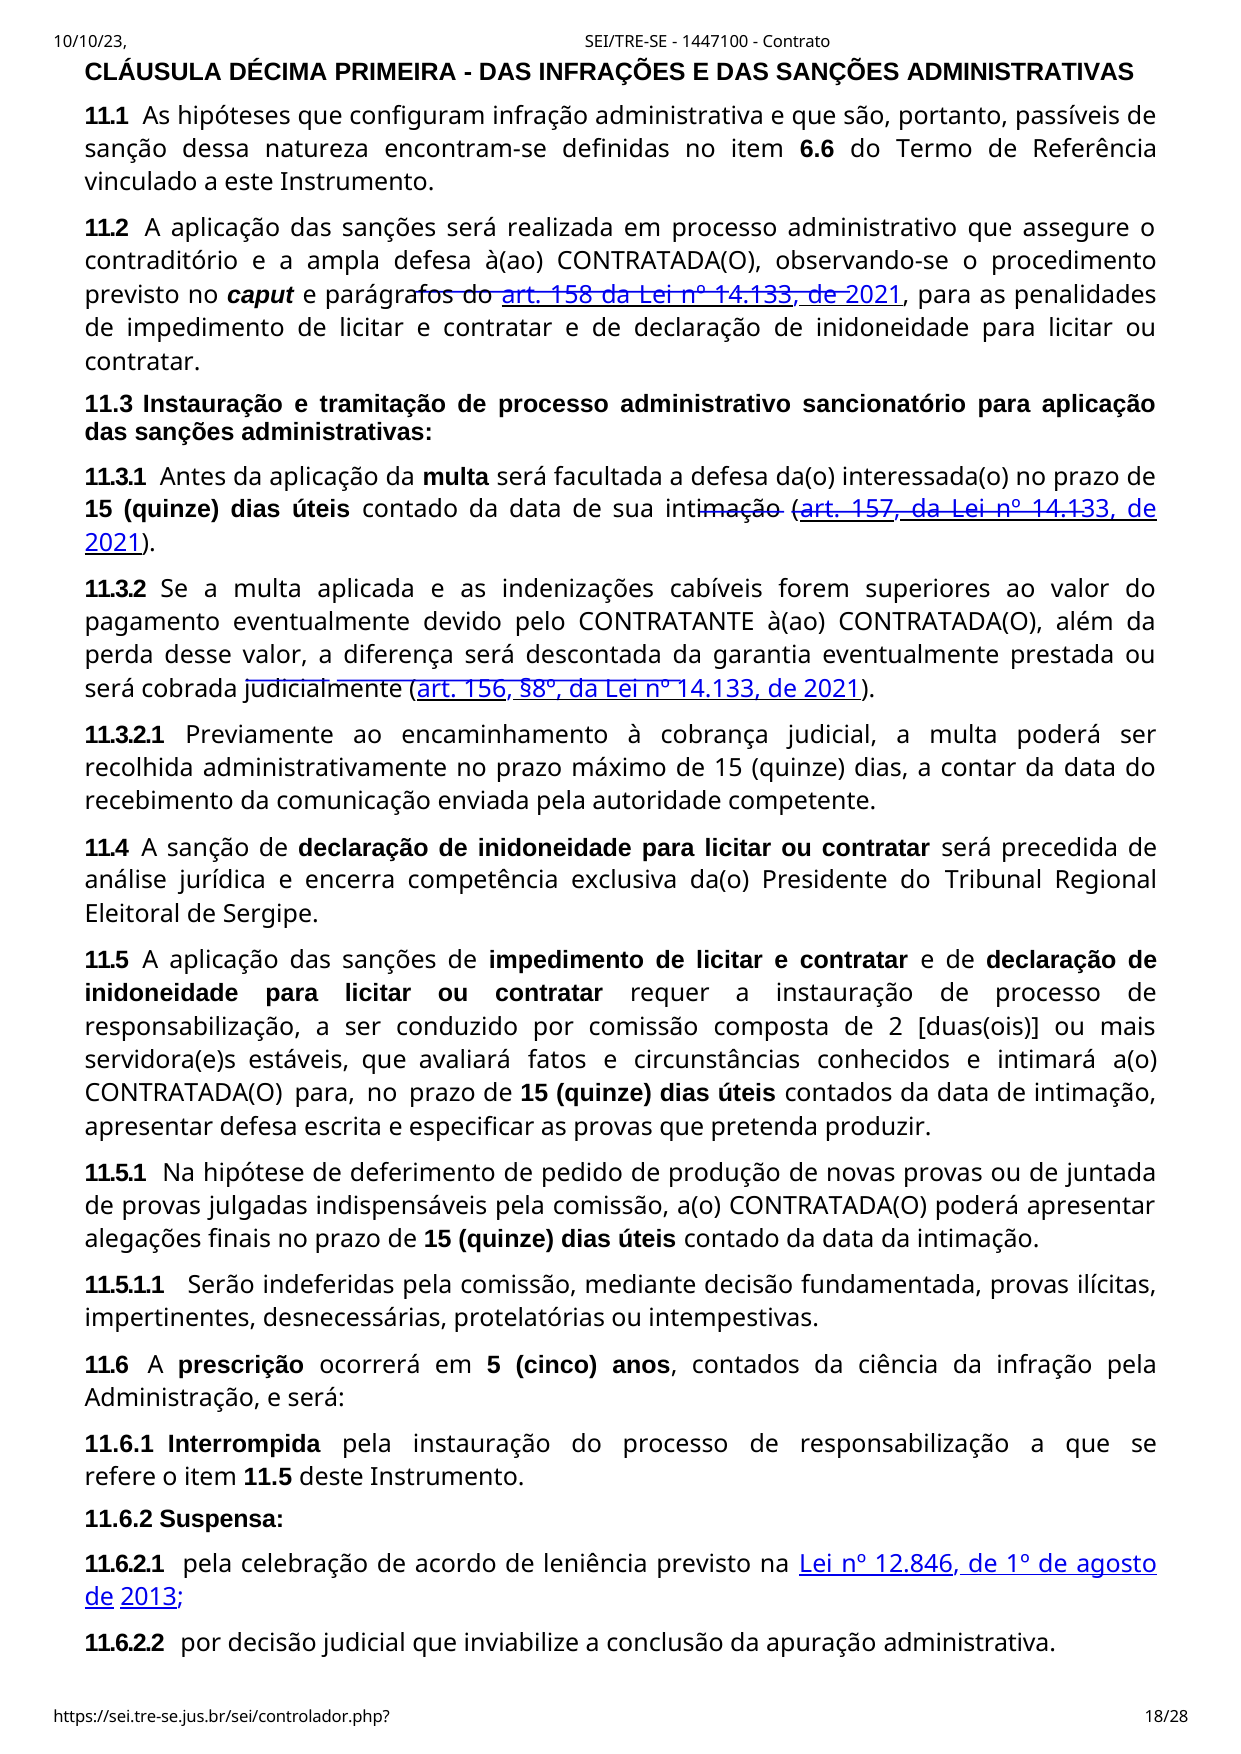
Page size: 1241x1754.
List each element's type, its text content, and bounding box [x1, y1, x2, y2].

list Suspensa: [84, 1504, 1182, 1533]
list A sanção de declaração de inidoneidade para licitar ou contratar será precedida de análise jurídica e encerra competência exclusiva da(o) Presidente do Tribunal Regional Eleitoral de Sergipe. [84, 829, 1157, 929]
list A prescrição ocorrerá em 5 (cinco) anos, contados da ciência da infração pela Administração, e será: [84, 1346, 1157, 1413]
list Previamente ao encaminhamento à cobrança judicial, a multa poderá ser recolhida administrativamente no prazo máximo de 15 (quinze) dias, a contar da data do recebimento da comunicação enviada pela autoridade competente. [84, 717, 1157, 817]
list Instauração e tramitação de processo administrativo sancionatório para aplicação das sanções administrativas: [84, 389, 1157, 446]
list A aplicação das sanções será realizada em processo administrativo que assegure o contraditório e a ampla defesa à(ao) CONTRATADA(O), observando-se o procedimento previsto no caput e parágrafos do art. 158 da Lei nº 14.133, de 2021, para as penalidades de impedimento de licitar e contratar e de declaração de inidoneidade para licitar ou contratar. [84, 210, 1157, 377]
list Antes da aplicação da multa será facultada a defesa da(o) interessada(o) no prazo de 15 (quinze) dias úteis contado da data de sua intimação (art. 157, da Lei nº 14.133, de 2021). [84, 458, 1157, 558]
list A aplicação das sanções de impedimento de licitar e contratar e de declaração de inidoneidade para licitar ou contratar requer a instauração de processo de responsabilização, a ser conduzido por comissão composta de 2 [duas(ois)] ou mais servidora(e)s estáveis, que avaliará fatos e circunstâncias conhecidos e intimará a(o) CONTRATADA(O) para, no prazo de 15 (quinze) dias úteis contados da data de intimação, apresentar defesa escrita e especificar as provas que pretenda produzir. [84, 942, 1157, 1142]
list Serão indeferidas pela comissão, mediante decisão fundamentada, provas ilícitas, impertinentes, desnecessárias, protelatórias ou intempestivas. [84, 1267, 1157, 1334]
list Na hipótese de deferimento de pedido de produção de novas provas ou de juntada de provas julgadas indispensáveis pela comissão, a(o) CONTRATADA(O) poderá apresentar alegações finais no prazo de 15 (quinze) dias úteis contado da data da intimação. [84, 1155, 1157, 1255]
list As hipóteses que configuram infração administrativa e que são, portanto, passíveis de sanção dessa natureza encontram-se definidas no item 6.6 do Termo de Referência vinculado a este Instrumento. [84, 97, 1157, 198]
list por decisão judicial que inviabilize a conclusão da apuração administrativa. [84, 1624, 1182, 1658]
list pela celebração de acordo de leniência previsto na Lei nº 12.846, de 1º de agosto de 2013; [84, 1545, 1157, 1612]
subtitle CLÁUSULA DÉCIMA PRIMEIRA - DAS INFRAÇÕES E DAS SANÇÕES ADMINISTRATIVAS [84, 56, 1182, 85]
list Se a multa aplicada e as indenizações cabíveis forem superiores ao valor do pagamento eventualmente devido pelo CONTRATANTE à(ao) CONTRATADA(O), além da perda desse valor, a diferença será descontada da garantia eventualmente prestada ou será cobrada judicialmente (art. 156, §8º, da Lei nº 14.133, de 2021). [84, 571, 1157, 704]
list Interrompida pela instauração do processo de responsabilização a que se refere o item 11.5 deste Instrumento. [84, 1426, 1157, 1492]
